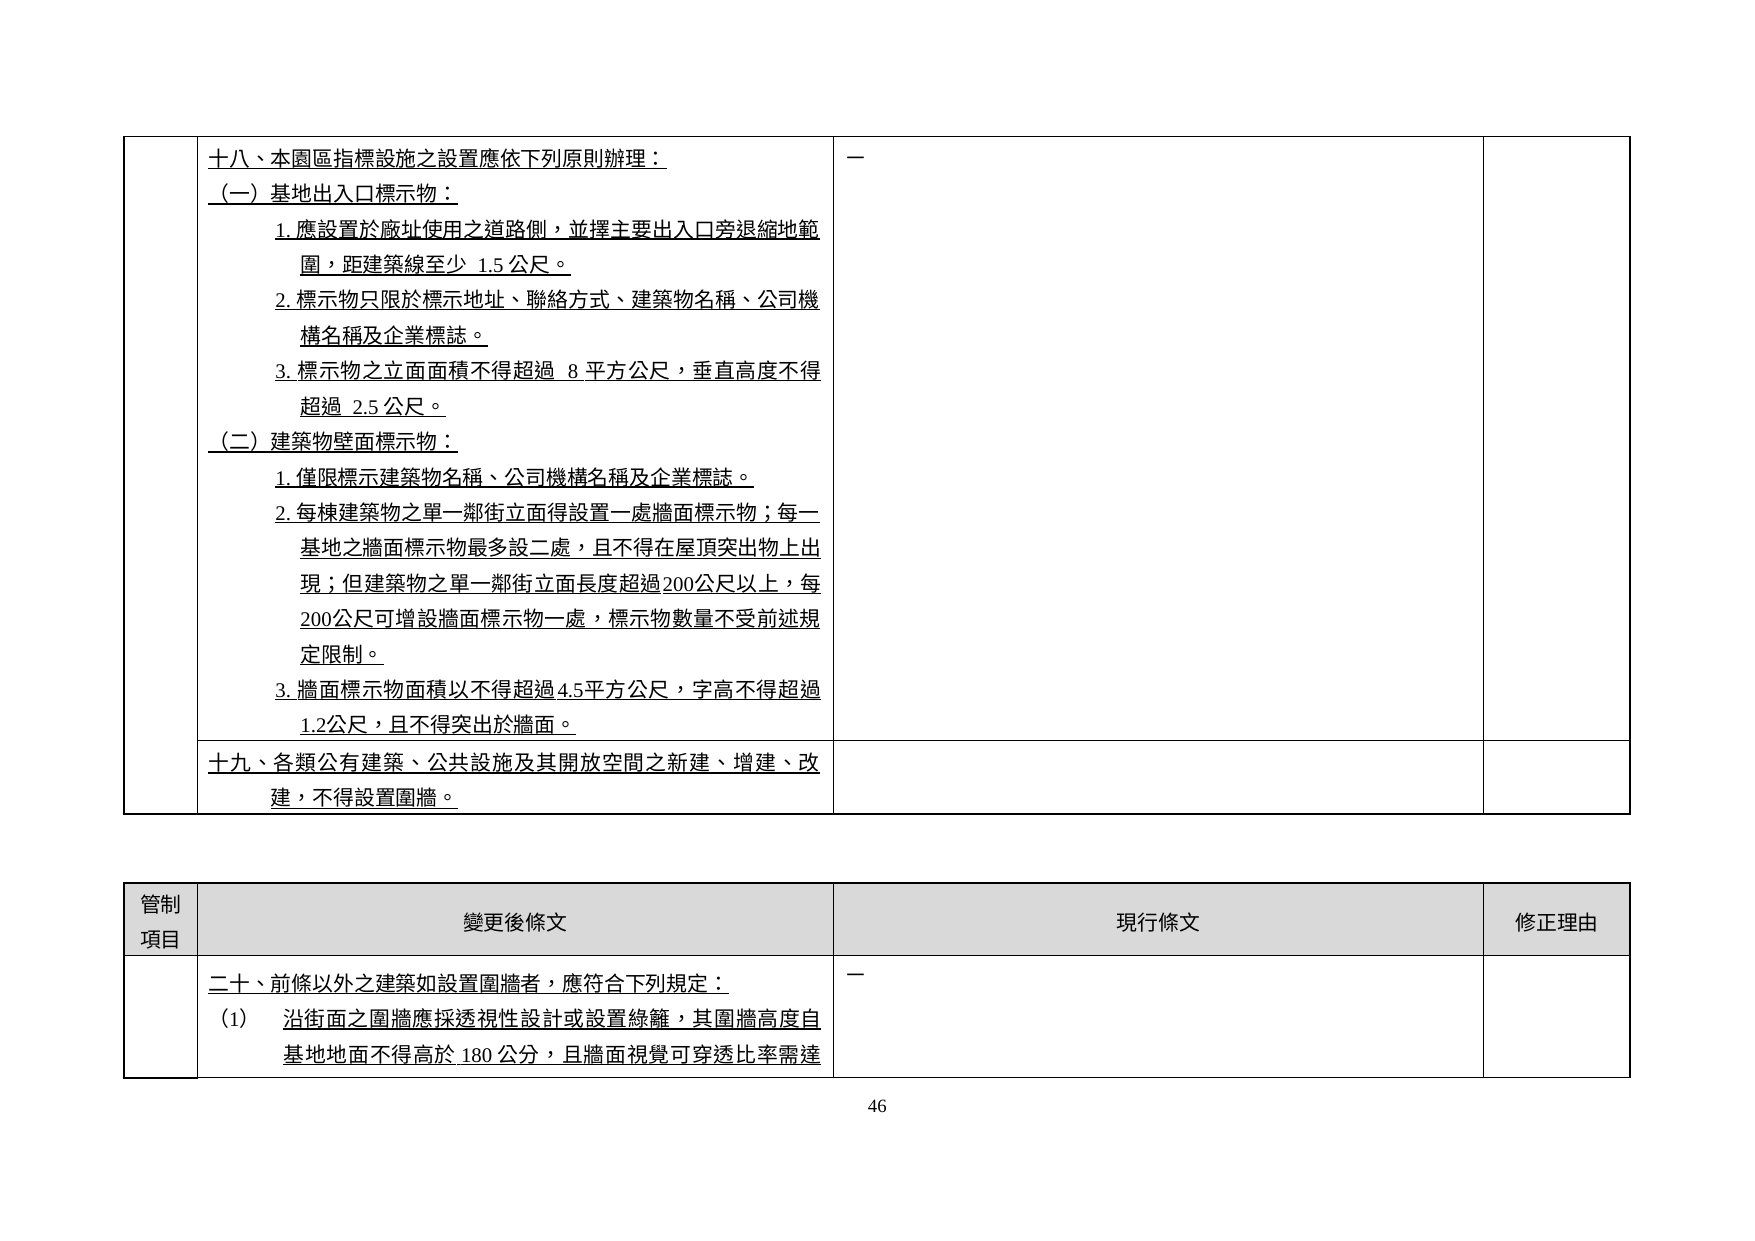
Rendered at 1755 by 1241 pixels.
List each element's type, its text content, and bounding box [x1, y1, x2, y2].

table_header 管制項目 [125, 884, 197, 955]
table_cell 十九、各類公有建築、公共設施及其開放空間之新建、增建、改建，不得設置圍牆。 [198, 741, 833, 813]
table_cell [834, 741, 1483, 813]
table_header 修正理由 [1484, 884, 1629, 955]
table_cell [1484, 137, 1629, 740]
table_cell [1484, 956, 1629, 1077]
table_cell － [834, 137, 1483, 740]
table_header 現行條文 [834, 884, 1483, 955]
table_cell [1484, 741, 1629, 813]
table_cell [125, 956, 197, 1077]
table_cell － [834, 956, 1483, 1077]
table_cell 二十、前條以外之建築如設置圍牆者，應符合下列規定： 沿街面之圍牆應採透視性設計或設置綠籬，其圍牆高度自基地地面不得高於180公分，且牆面視覺可穿透比率需達 [198, 956, 833, 1077]
table_header 變更後條文 [198, 884, 833, 955]
table_cell [125, 137, 197, 813]
table_cell 十八、本園區指標設施之設置應依下列原則辦理： （一）基地出入口標示物： 1. 應設置於廠址使用之道路側，並擇主要出入口旁退縮地範圍，距建築線至少 1.5 公尺。 2. 標示物只限於標示地址、聯絡方式、建築物名稱、公司機構名稱及企業標誌。 3. 標示物之立面面積不得超過 8 平方公尺，垂直高度不得超過 2.5 公尺。 （二）建築物壁面標示物： 1. 僅限標示建築物名稱、公司機構名稱及企業標誌。 2. 每棟建築物之單一鄰街立面得設置一處牆面標示物；每一基地之牆面標示物最多設二處，且不得在屋頂突出物上出現；但建築物之單一鄰街立面長度超過200公尺以上，每200公尺可增設牆面標示物一處，標示物數量不受前述規定限制。 3. 牆面標示物面積以不得超過4.5平方公尺，字高不得超過1.2公尺，且不得突出於牆面。 [198, 137, 833, 740]
